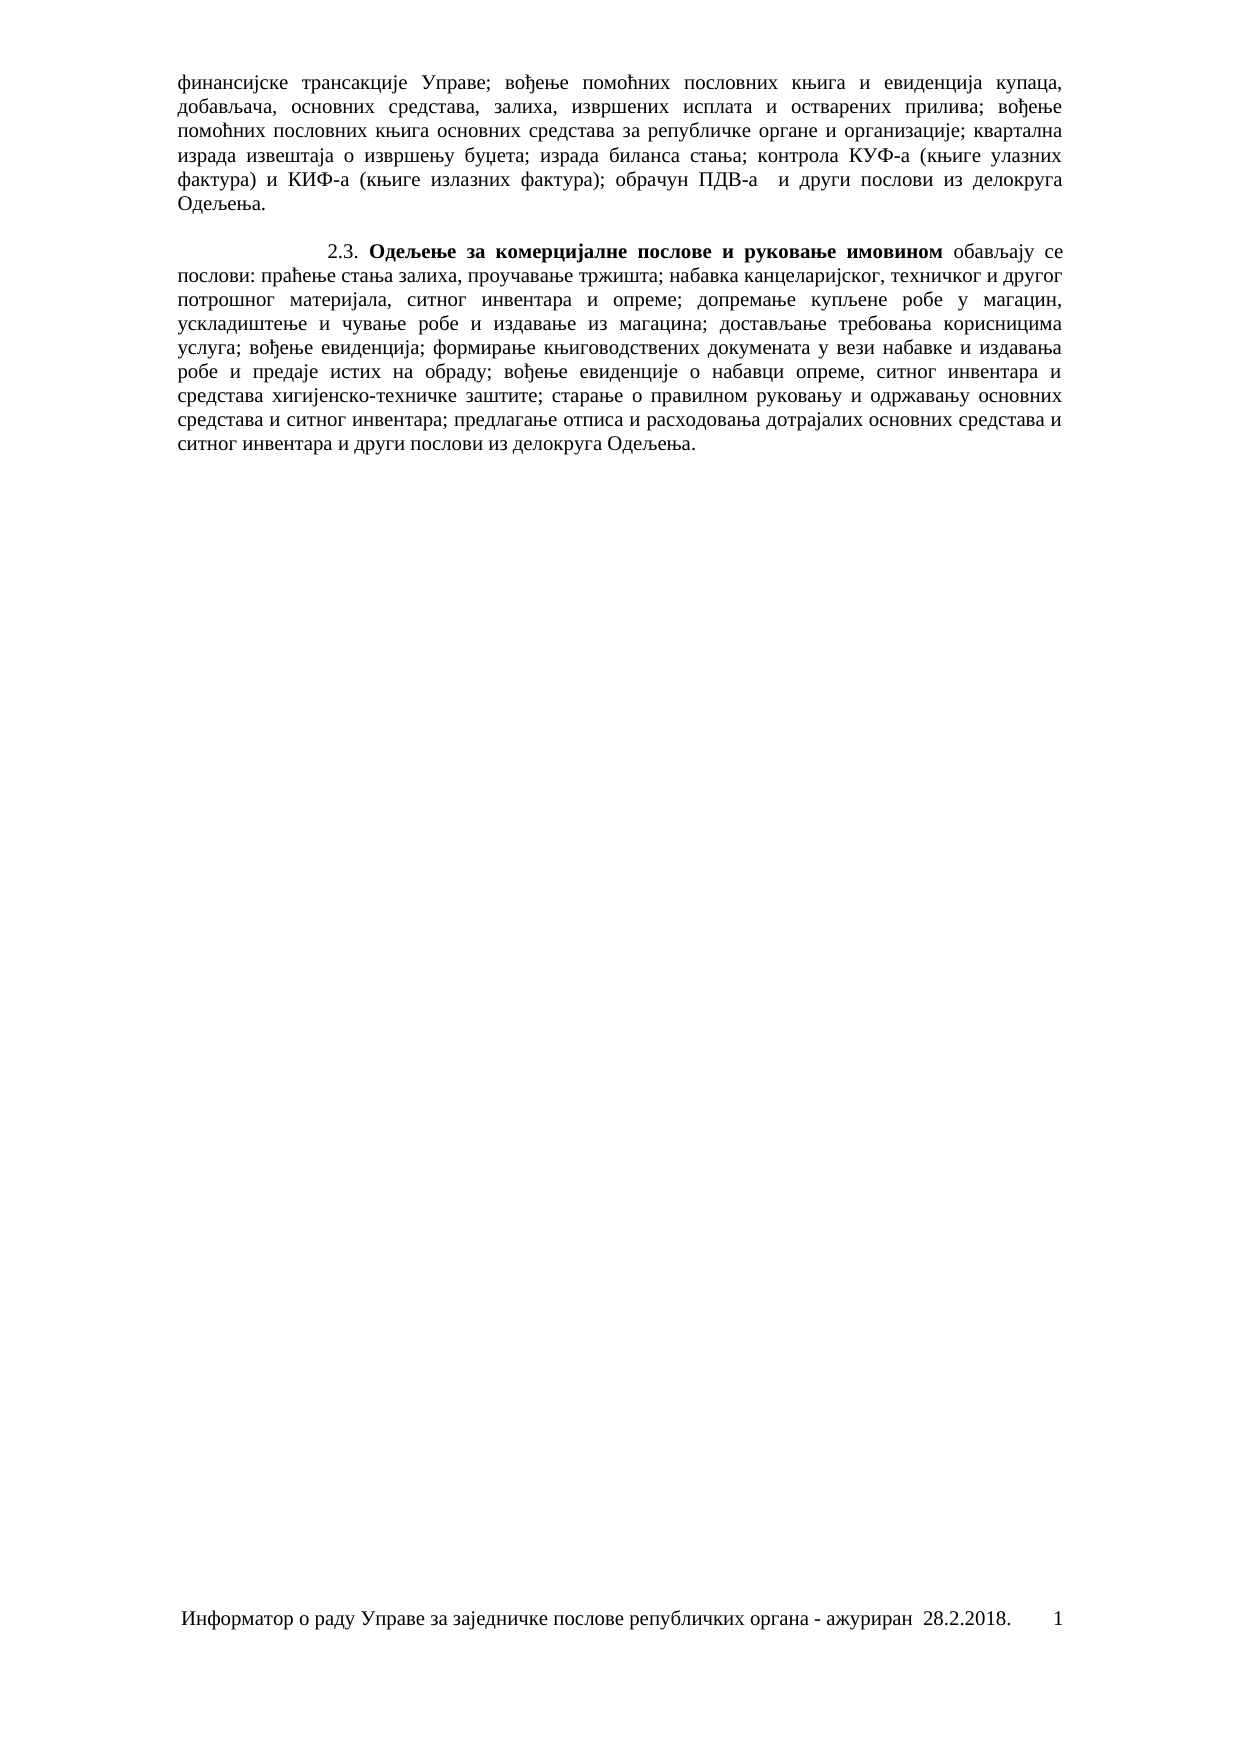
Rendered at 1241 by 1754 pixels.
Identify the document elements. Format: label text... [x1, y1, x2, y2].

text финансијске трансакције Управе; вођење помоћних пословних књига и евиденција купаца, добављача, основних средстава, залиха, извршених исплата и остварених прилива; вођење помоћних пословних књига основних средстава за републичке органе и организације; квартална израда извештаја о извршењу буџета; израда биланса стања; контрола КУФ-а (књиге улазних фактура) и КИФ-а (књиге излазних фактура); обрачун ПДВ-а и други послови из делокруга Одељења. [177, 70, 1063, 215]
text 2.3. Одељење за комерцијалне послове и руковање имовином обављају се послови: праћење стања залиха, проучавање тржишта; набавка канцеларијског, техничког и другог потрошног материјала, ситног инвентара и опреме; допремање купљене робе у магацин, ускладиштење и чување робе и издавање из магацина; достављање требовања корисницима услуга; вођење евиденција; формирање књиговодствених докумената у вези набавке и издавања робе и предаје истих на обраду; вођење евиденције о набавци опреме, ситног инвентара и средстава хигијенско-техничке заштите; старање о правилном руковању и одржавању основних средстава и ситног инвентара; предлагање отписа и расходовања дотрајалих основних средстава и ситног инвентара и други послови из делокруга Одељења. [177, 239, 1063, 455]
